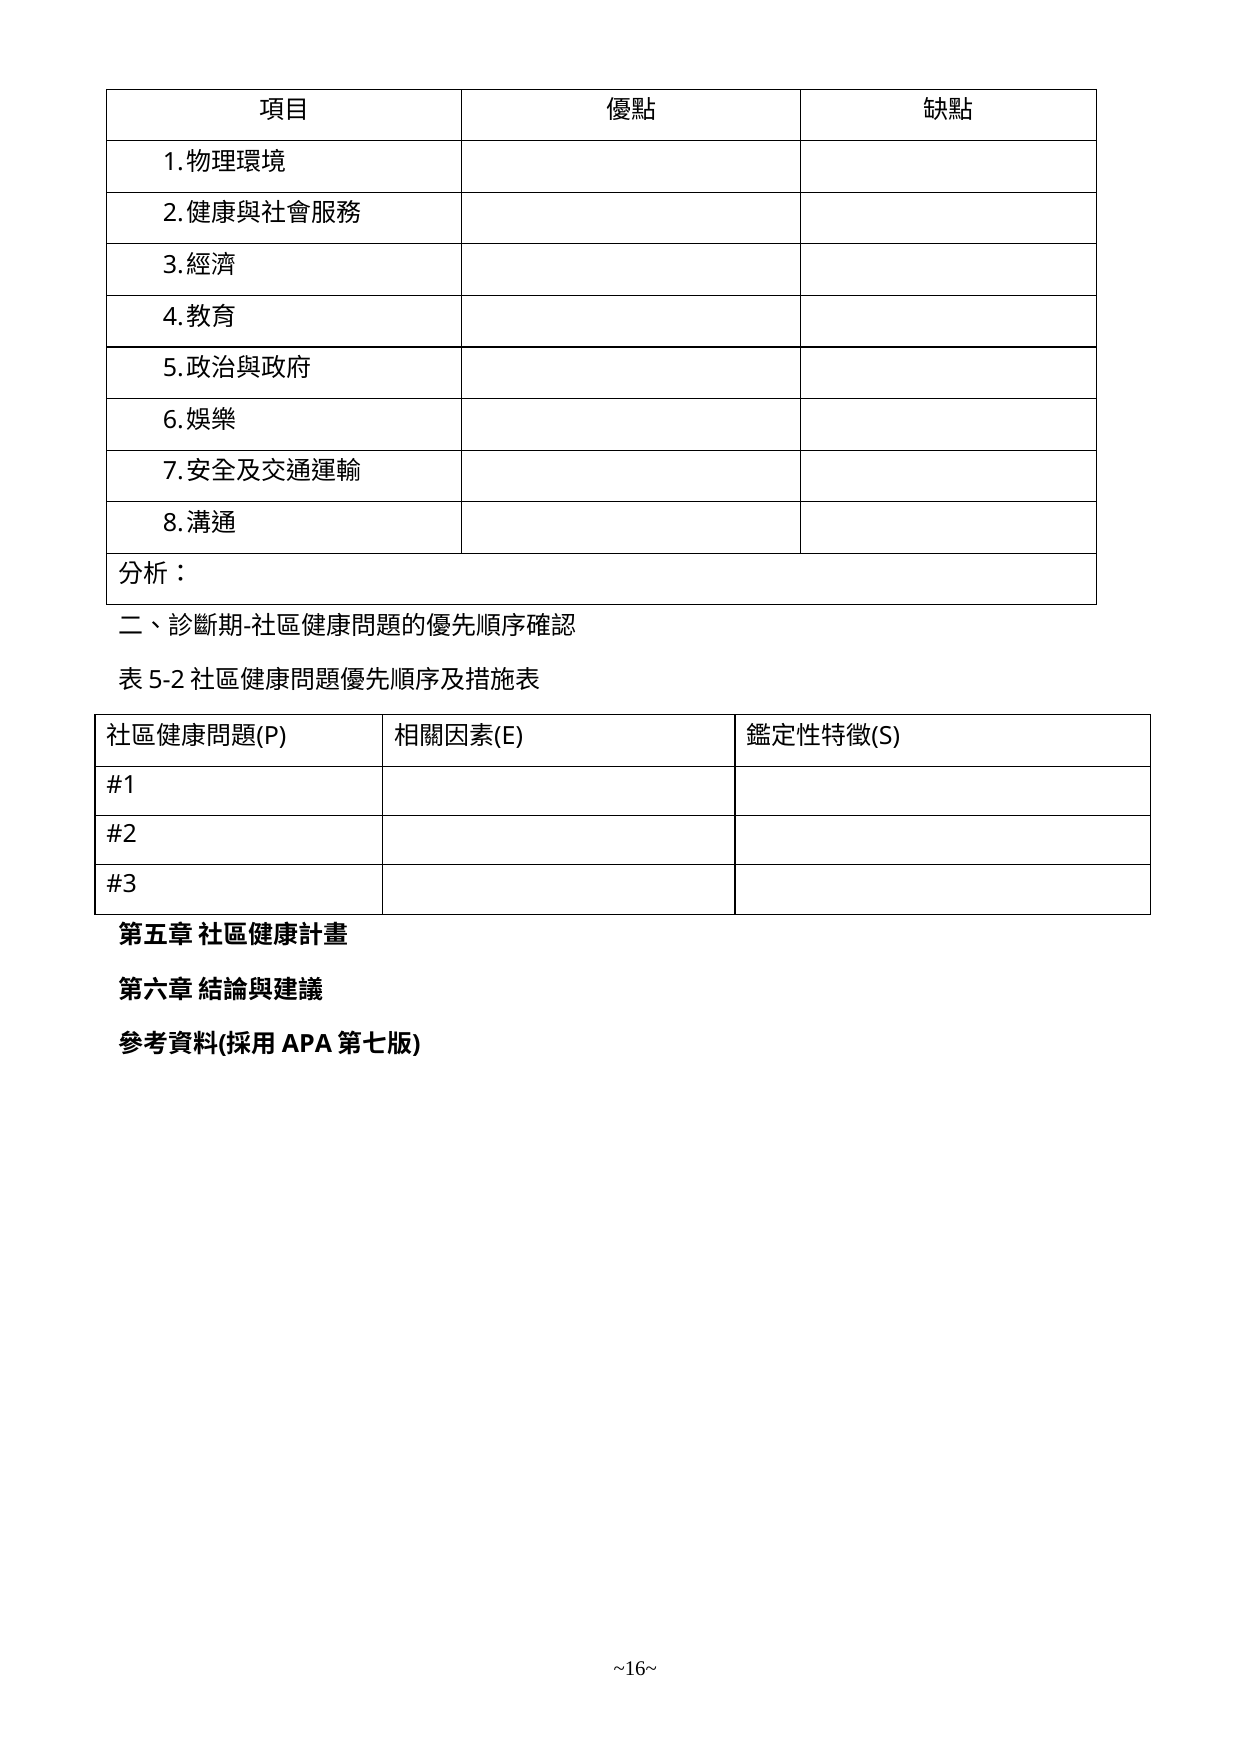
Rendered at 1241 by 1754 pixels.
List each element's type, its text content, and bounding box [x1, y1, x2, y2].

table_cell [801, 244, 1096, 295]
table_cell [462, 141, 800, 192]
table_cell 溝通 [107, 502, 461, 553]
table_header 優點 [462, 90, 800, 140]
text 第五章 社區健康計畫 [118, 915, 1152, 951]
table_header 缺點 [801, 90, 1096, 140]
table_cell 政治與政府 [107, 348, 461, 398]
table_cell 經濟 [107, 244, 461, 295]
table_cell [801, 141, 1096, 192]
table_cell [736, 816, 1150, 864]
table_cell [462, 244, 800, 295]
table_cell [462, 296, 800, 346]
table_header 相關因素(E) [383, 715, 734, 766]
table_cell #2 [96, 816, 382, 864]
table_cell [383, 767, 734, 815]
table_cell [801, 296, 1096, 346]
table_header 鑑定性特徵(S) [736, 715, 1150, 766]
table_header 項目 [107, 90, 461, 140]
table_cell 健康與社會服務 [107, 193, 461, 243]
table_header 社區健康問題(P) [96, 715, 382, 766]
table_cell [383, 816, 734, 864]
text 第六章 結論與建議 [118, 969, 1152, 1005]
table_cell [383, 865, 734, 914]
table_cell [801, 348, 1096, 398]
text 二、診斷期-社區健康問題的優先順序確認 [118, 605, 1152, 642]
table_cell [462, 193, 800, 243]
table_cell [801, 451, 1096, 501]
table_cell [801, 193, 1096, 243]
table_cell [462, 502, 800, 553]
table_cell [736, 767, 1150, 815]
table_cell 娛樂 [107, 399, 461, 449]
table_cell [462, 348, 800, 398]
table_cell 物理環境 [107, 141, 461, 192]
table_cell #1 [96, 767, 382, 815]
table_cell 教育 [107, 296, 461, 346]
text 參考資料(採用APA第七版) [118, 1023, 1152, 1060]
text 表5-2社區健康問題優先順序及措施表 [118, 660, 1152, 696]
table_cell [801, 399, 1096, 449]
table_cell [801, 502, 1096, 553]
table_cell [462, 451, 800, 501]
table_cell [462, 399, 800, 449]
table_cell #3 [96, 865, 382, 914]
table_cell 分析： [107, 554, 1096, 604]
table_cell 安全及交通運輸 [107, 451, 461, 501]
table_cell [736, 865, 1150, 914]
